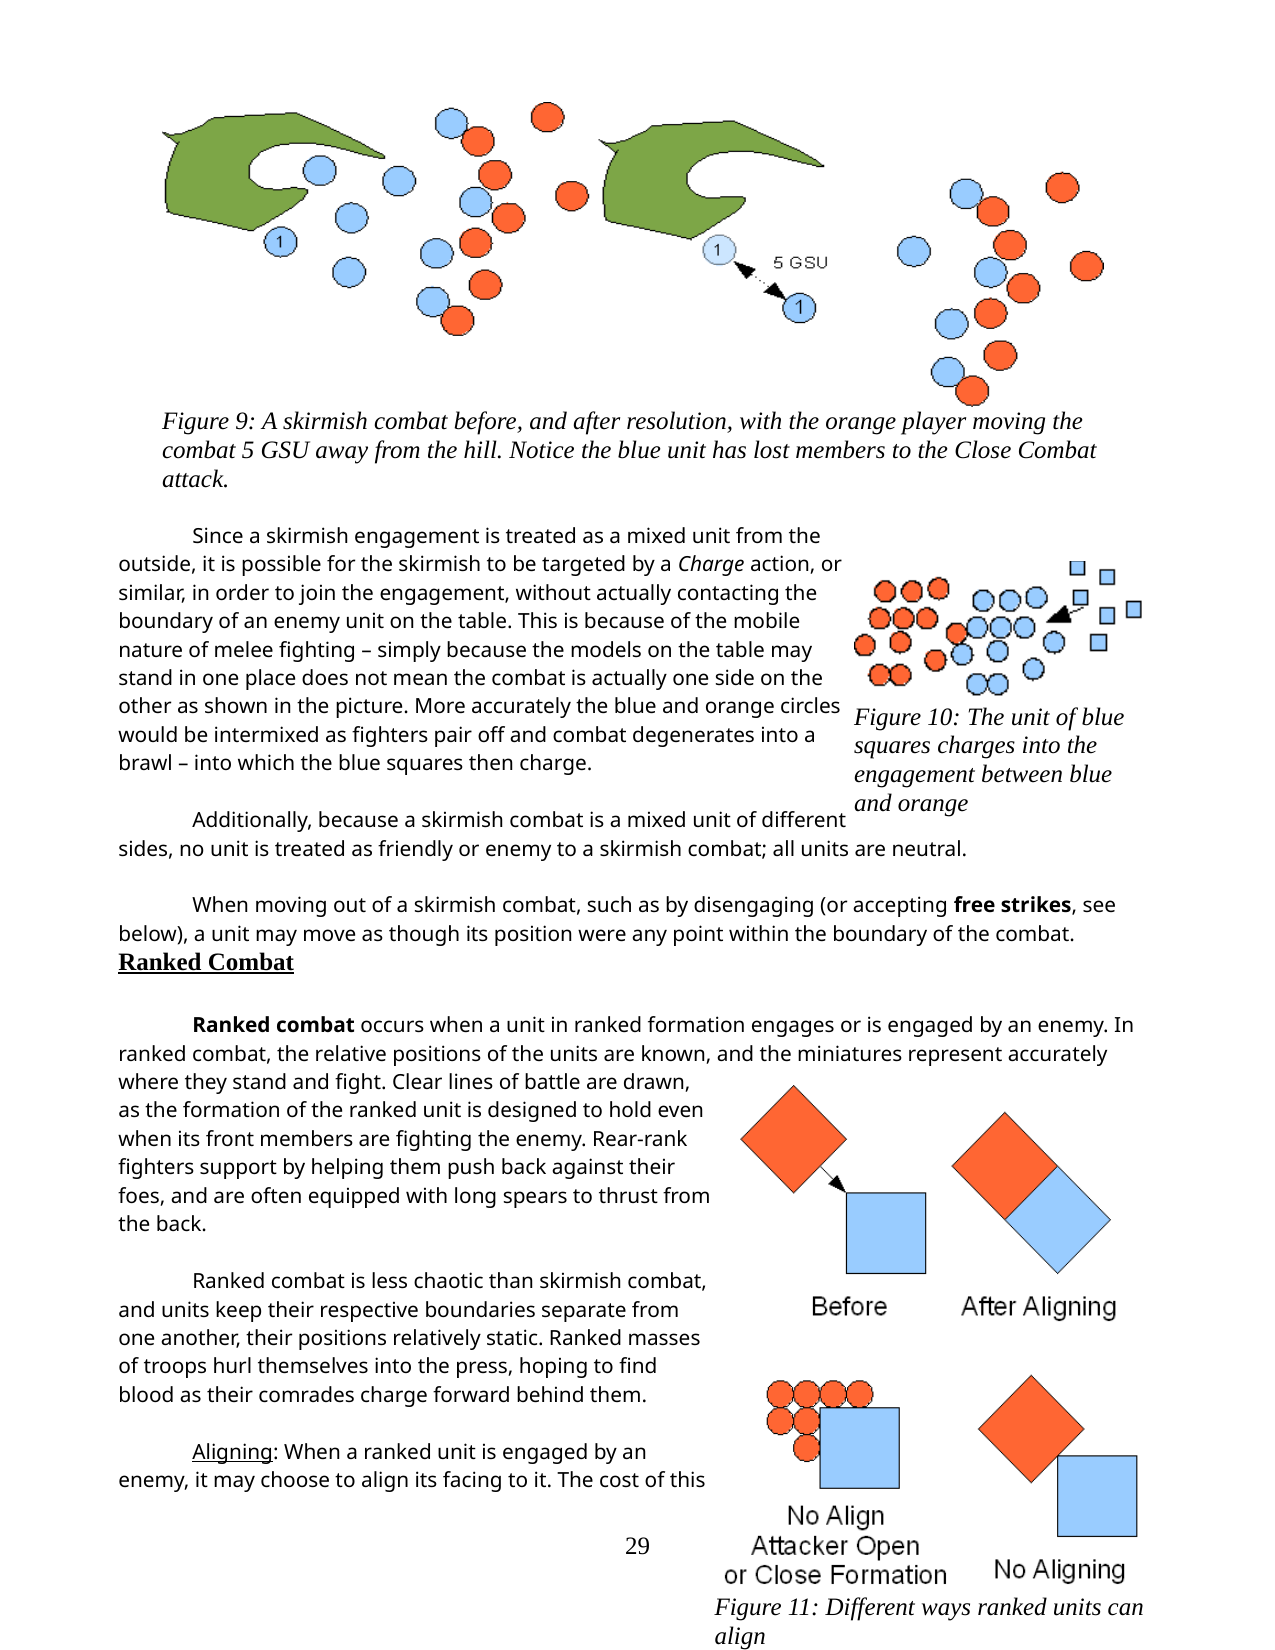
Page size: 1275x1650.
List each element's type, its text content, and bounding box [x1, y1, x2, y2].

text Figure 9: A skirmish combat before, and after resolution, with the orange player moving the combat 5 GSU away from the hill. Notice the blue unit has lost members to the Close Combat attack. [162, 102, 1113, 492]
picture [714, 1085, 1155, 1593]
text Aligning: When a ranked unit is engaged by an enemy, it may choose to align its facing to it. The cost of this [118, 1437, 714, 1494]
picture [162, 102, 1104, 407]
text Figure 10: The unit of blue squares charges into the engagement between blue and orange [854, 702, 1156, 817]
text Additionally, because a skirmish combat is a mixed unit of different sides, no unit is treated as friendly or enemy to a skirmish combat; all units are neutral. [118, 805, 1157, 862]
text Ranked combat is less chaotic than skirmish combat, and units keep their respective boundaries separate from one another, their positions relatively static. Ranked masses of troops hurl themselves into the press, hoping to find blood as their comrades charge forward behind them. [118, 1266, 714, 1408]
text When moving out of a skirmish combat, such as by disengaging (or accepting free strikes, see below), a unit may move as though its position were any point within the boundary of the combat. [118, 891, 1157, 947]
text Figure 11: Different ways ranked units can align [714, 1593, 1154, 1650]
text Ranked combat occurs when a unit in ranked formation engages or is engaged by an enemy. In ranked combat, the relative positions of the units are known, and the miniatures represent accurately where they stand and fight. Clear lines of battle are drawn, as the formation of the ranked unit is designed to hold even when its front members are fighting the enemy. Rear-rank fighters support by helping them push back against their foes, and are often equipped with long spears to thrust from the back. [118, 1010, 1157, 1238]
subtitle Ranked Combat [118, 947, 1157, 976]
text Since a skirmish engagement is treated as a mixed unit from the outside, it is possible for the skirmish to be targeted by a Charge action, or similar, in order to join the engagement, without actually contacting the boundary of an enemy unit on the table. This is because of the mobile nature of melee fighting – simply because the models on the table may stand in one place does not mean the combat is actually one side on the other as shown in the picture. More accurately the blue and orange circles would be intermixed as fighters pair off and combat degenerates into a brawl – into which the blue squares then charge. [118, 521, 1157, 777]
picture [854, 561, 1156, 702]
